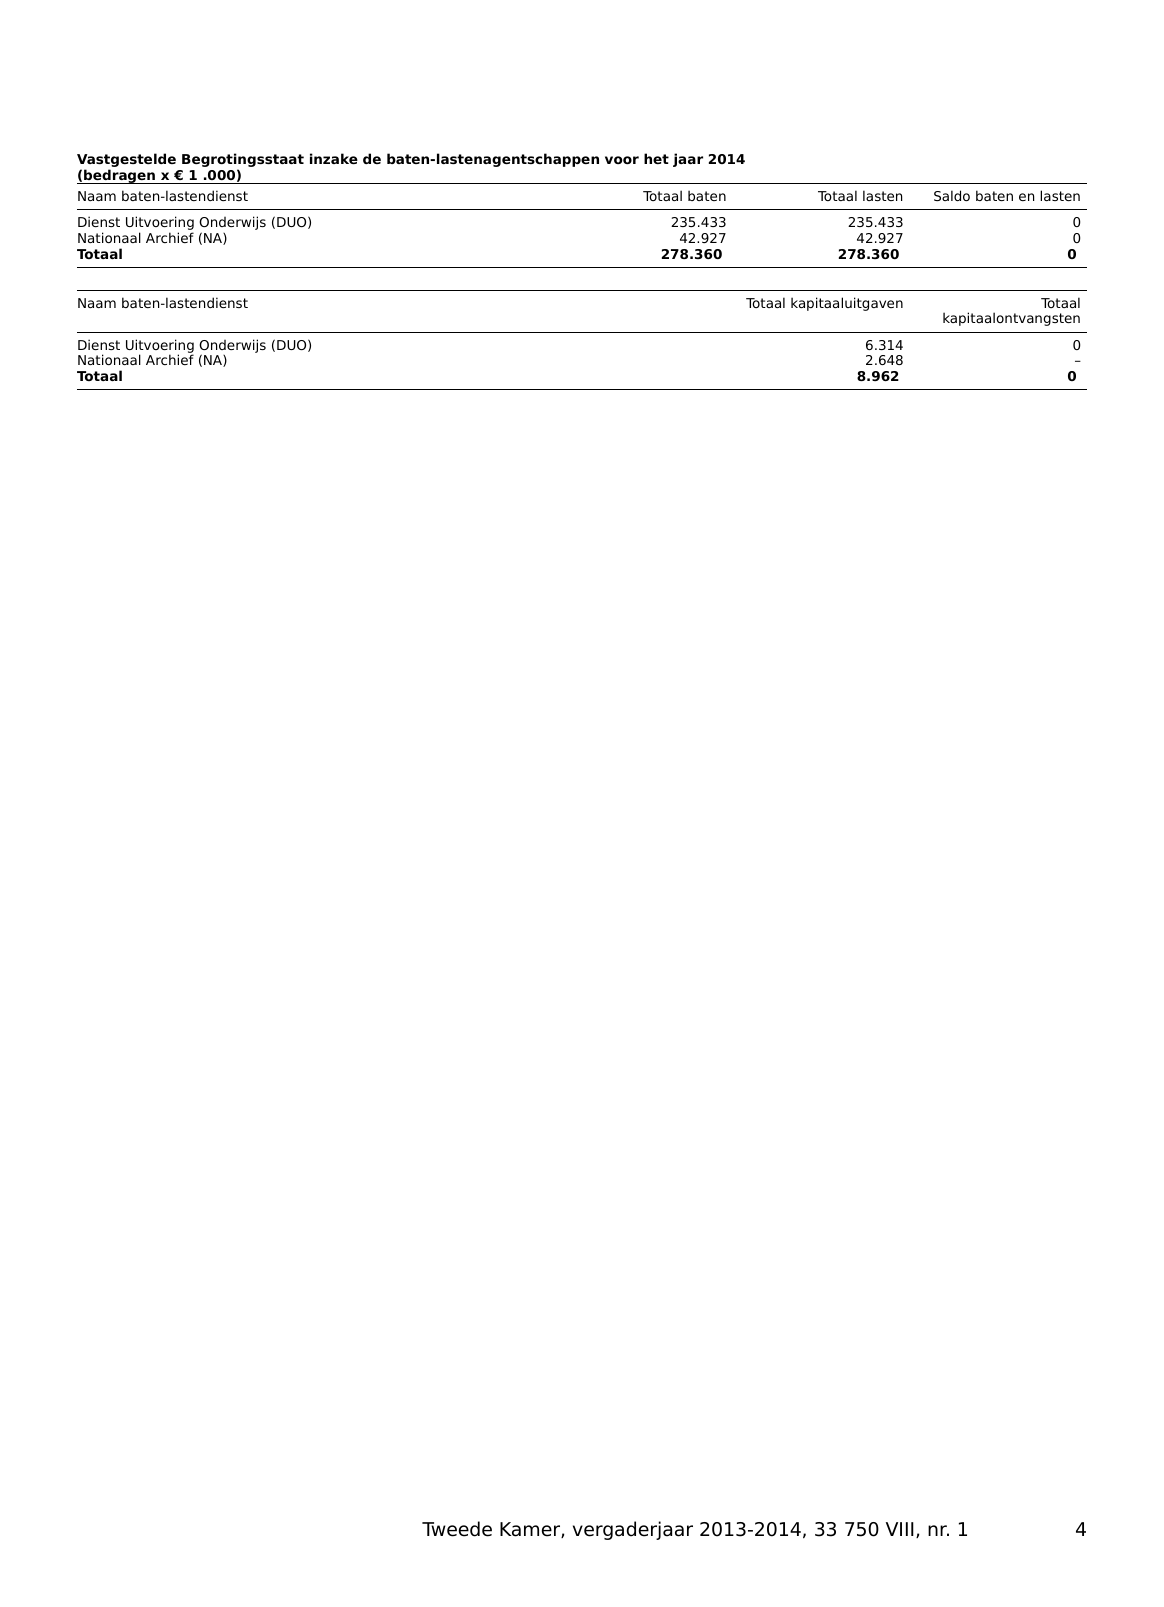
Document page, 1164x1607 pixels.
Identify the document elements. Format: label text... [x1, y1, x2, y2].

table_header Totaal kapitaaluitgaven [732, 291, 909, 332]
table_cell Dienst Uitvoering Onderwijs (DUO) [77, 333, 732, 353]
table_cell – [910, 353, 1087, 369]
table_cell Nationaal Archief (NA) [77, 353, 732, 369]
table_cell 42.927 [555, 231, 732, 247]
table_cell 2.648 [732, 353, 909, 369]
table_header Totaal kapitaalontvangsten [910, 291, 1087, 332]
table_cell 0 [909, 231, 1087, 247]
table_cell 0 [910, 333, 1087, 353]
table_cell 235.433 [732, 210, 909, 231]
table_cell 0 [909, 210, 1087, 231]
table_cell 0 [910, 369, 1087, 389]
table_cell Nationaal Archief (NA) [77, 231, 555, 247]
table_header Naam baten-lastendienst [77, 291, 732, 332]
table_cell 8.962 [732, 369, 909, 389]
table_cell Totaal [77, 247, 555, 267]
table_cell Totaal baten [555, 184, 732, 209]
table_cell Dienst Uitvoering Onderwijs (DUO) [77, 210, 555, 231]
table_cell 235.433 [555, 210, 732, 231]
table_cell 278.360 [555, 247, 732, 267]
table_cell 6.314 [732, 333, 909, 353]
table_cell Saldo baten en lasten [909, 184, 1087, 209]
table_cell Naam baten-lastendienst [77, 184, 555, 209]
table_cell 278.360 [732, 247, 909, 267]
table_header Vastgestelde Begrotingsstaat inzake de baten-lastenagentschappen voor het jaar 2014 (bedragen x € 1 .000) [77, 152, 1087, 183]
table_cell 42.927 [732, 231, 909, 247]
table_cell 0 [909, 247, 1087, 267]
table_cell Totaal lasten [732, 184, 909, 209]
table_cell Totaal [77, 369, 732, 389]
